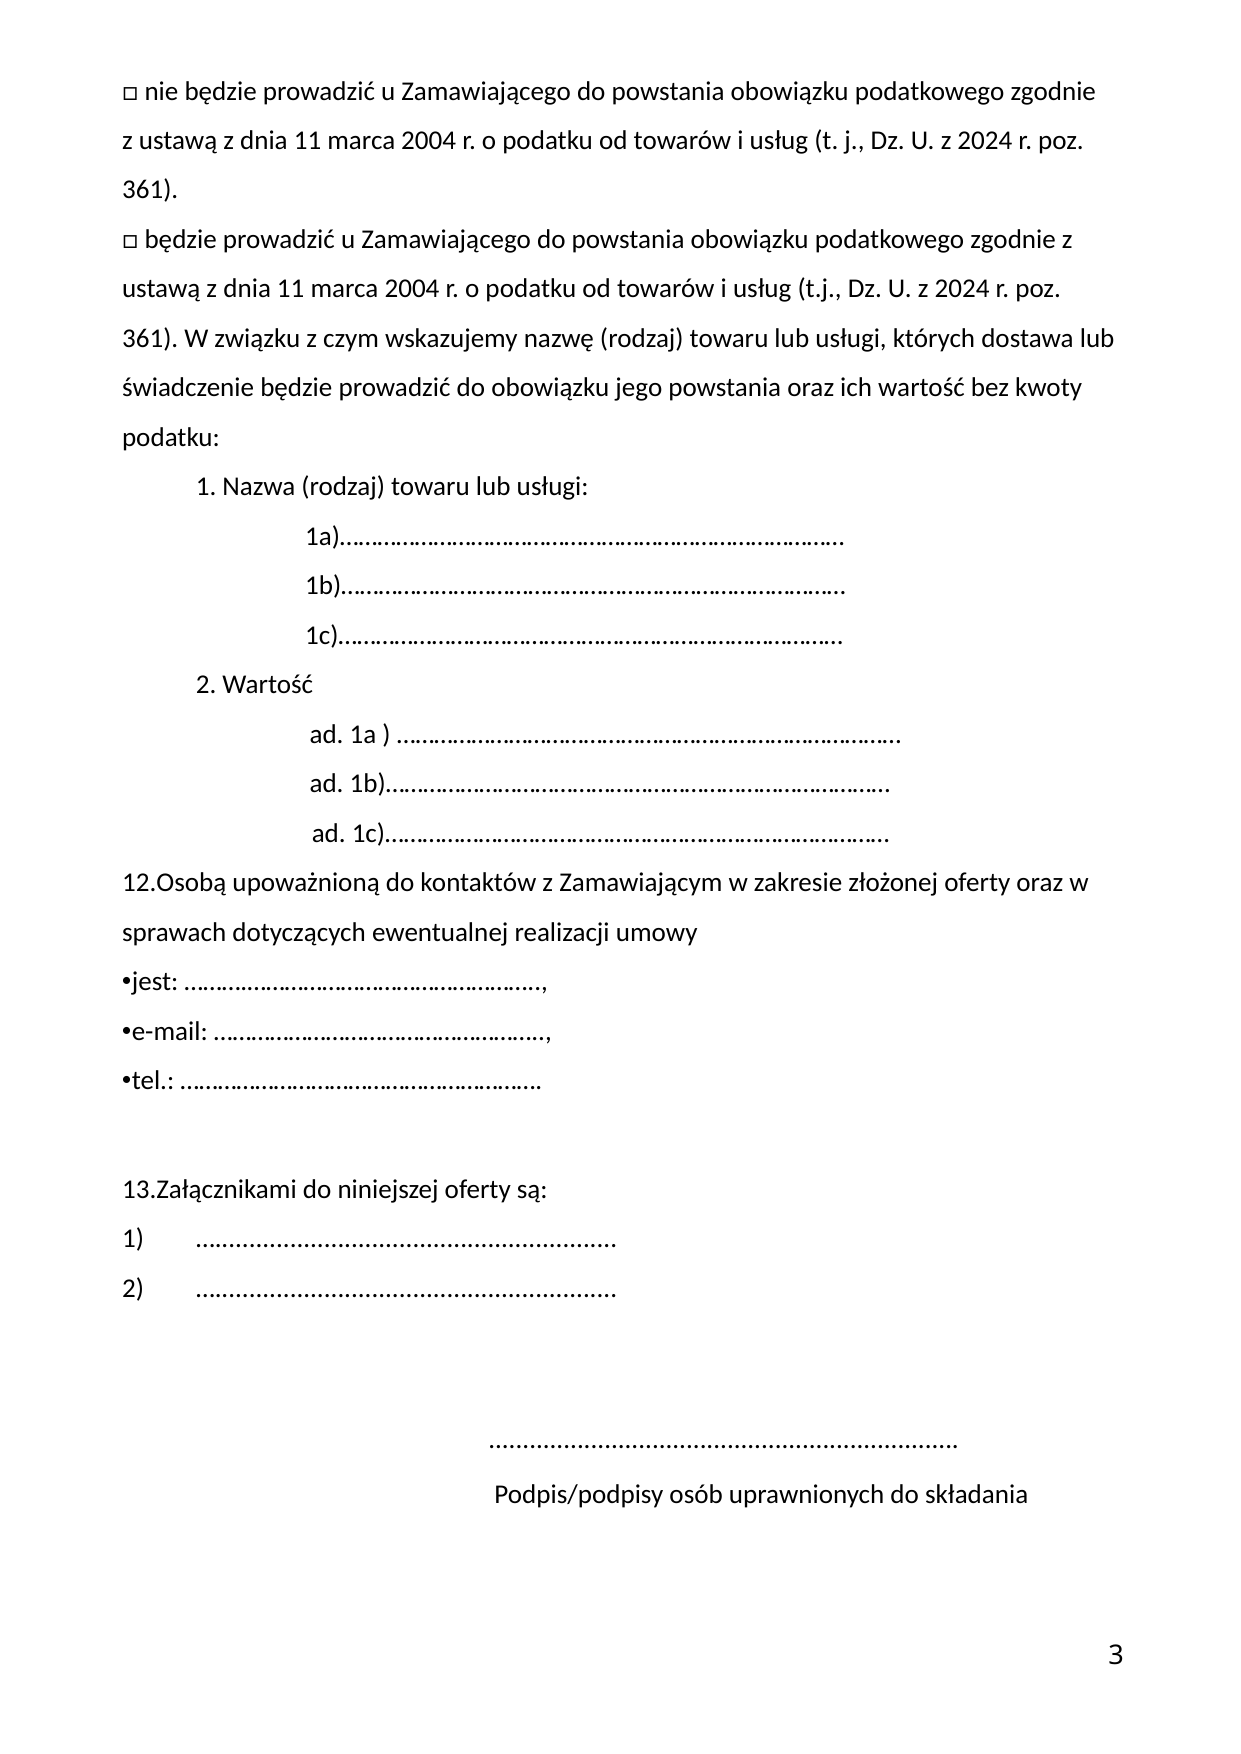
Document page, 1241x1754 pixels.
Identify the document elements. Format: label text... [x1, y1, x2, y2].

list 2. Wartość [196, 667, 1123, 701]
text □ nie będzie prowadzić u Zamawiającego do powstania obowiązku podatkowego zgodnie z ustawą z dnia 11 marca 2004 r. o podatku od towarów i usług (t. j., Dz. U. z 2024 r. poz. 361). [122, 74, 1123, 206]
text □ będzie prowadzić u Zamawiającego do powstania obowiązku podatkowego zgodnie z ustawą z dnia 11 marca 2004 r. o podatku od towarów i usług (t.j., Dz. U. z 2024 r. poz. 361). W związku z czym wskazujemy nazwę (rodzaj) towaru lub usługi, których dostawa lub świadczenie będzie prowadzić do obowiązku jego powstania oraz ich wartość bez kwoty podatku: [122, 222, 1123, 453]
list tel.: …………………………………………………. [122, 1063, 1123, 1096]
text ..................................................................... [122, 1422, 1123, 1455]
text ad. 1c)……………………………………………………………………… [122, 816, 1123, 849]
list 1a)……………………………………………………………………… [305, 519, 1123, 552]
list e-mail: …………………………………………….., [122, 1014, 1123, 1047]
text 2) …........................................................... [122, 1271, 1123, 1304]
text Podpis/podpisy osób uprawnionych do składania [122, 1477, 1123, 1511]
list 1b)……………………………………………………………………… [305, 568, 1123, 602]
list ad. 1a ) ……………………………………………………………………… [309, 717, 1123, 750]
list ad. 1b)……………………………………………………………………… [309, 766, 1123, 799]
list Osobą upoważnioną do kontaktów z Zamawiającym w zakresie złożonej oferty oraz w sprawach dotyczących ewentualnej realizacji umowy [122, 865, 1123, 948]
list jest: ……….……………………………………….., [122, 964, 1123, 997]
list 1. Nazwa (rodzaj) towaru lub usługi: [196, 469, 1123, 503]
text 1) …........................................................... [122, 1221, 1123, 1254]
list Załącznikami do niniejszej oferty są: [122, 1172, 1123, 1205]
list 1c)……………………………………………………………………… [305, 618, 1123, 651]
